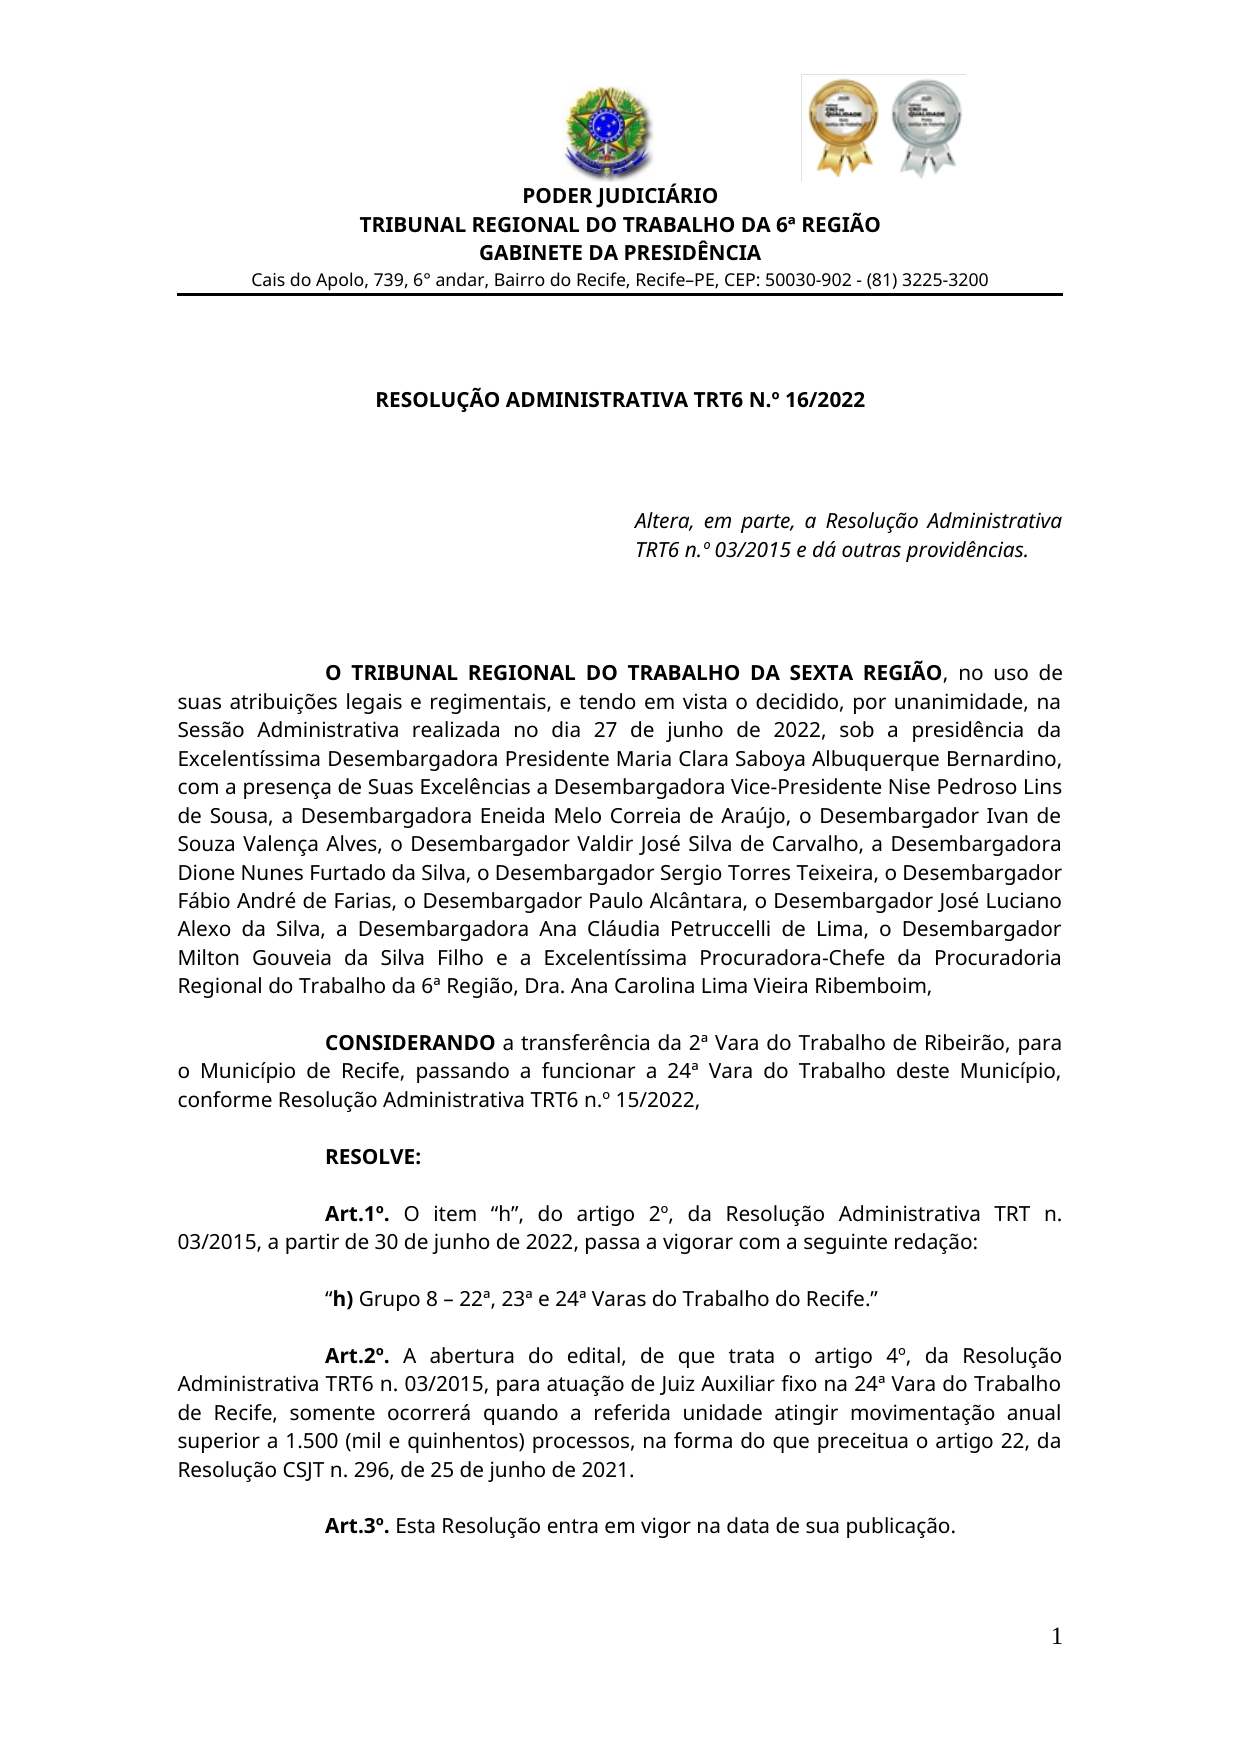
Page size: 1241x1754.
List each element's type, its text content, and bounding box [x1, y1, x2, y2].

text O TRIBUNAL REGIONAL DO TRABALHO DA SEXTA REGIÃO, no uso de suas atribuições legais e regimentais, e tendo em vista o decidido, por unanimidade, na Sessão Administrativa realizada no dia 27 de junho de 2022, sob a presidência da Excelentíssima Desembargadora Presidente Maria Clara Saboya Albuquerque Bernardino, com a presença de Suas Excelências a Desembargadora Vice-Presidente Nise Pedroso Lins de Sousa, a Desembargadora Eneida Melo Correia de Araújo, o Desembargador Ivan de Souza Valença Alves, o Desembargador Valdir José Silva de Carvalho, a Desembargadora Dione Nunes Furtado da Silva, o Desembargador Sergio Torres Teixeira, o Desembargador Fábio André de Farias, o Desembargador Paulo Alcântara, o Desembargador José Luciano Alexo da Silva, a Desembargadora Ana Cláudia Petruccelli de Lima, o Desembargador Milton Gouveia da Silva Filho e a Excelentíssima Procuradora-Chefe da Procuradoria Regional do Trabalho da 6ª Região, Dra. Ana Carolina Lima Vieira Ribemboim, [177, 658, 1063, 1000]
text Art.1º. O item “h”, do artigo 2º, da Resolução Administrativa TRT n. 03/2015, a partir de 30 de junho de 2022, passa a vigorar com a seguinte redação: [177, 1199, 1063, 1256]
text Altera, em parte, a Resolução Administrativa TRT6 n.º 03/2015 e dá outras providências. [635, 507, 1063, 563]
text Art.3º. Esta Resolução entra em vigor na data de sua publicação. [177, 1512, 1063, 1540]
text “h) Grupo 8 – 22ª, 23ª e 24ª Varas do Trabalho do Recife.” [177, 1284, 1063, 1313]
text Art.2º. A abertura do edital, de que trata o artigo 4º, da Resolução Administrativa TRT6 n. 03/2015, para atuação de Juiz Auxiliar fixo na 24ª Vara do Trabalho de Recife, somente ocorrerá quando a referida unidade atingir movimentação anual superior a 1.500 (mil e quinhentos) processos, na forma do que preceitua o artigo 22, da Resolução CSJT n. 296, de 25 de junho de 2021. [177, 1341, 1063, 1483]
text RESOLVE: [177, 1142, 1063, 1170]
picture [800, 73, 967, 182]
picture [562, 86, 655, 182]
text CONSIDERANDO a transferência da 2ª Vara do Trabalho de Ribeirão, para o Município de Recife, passando a funcionar a 24ª Vara do Trabalho deste Município, conforme Resolução Administrativa TRT6 n.º 15/2022, [177, 1028, 1063, 1113]
text RESOLUÇÃO ADMINISTRATIVA TRT6 N.º 16/2022 [113, 321, 1128, 413]
